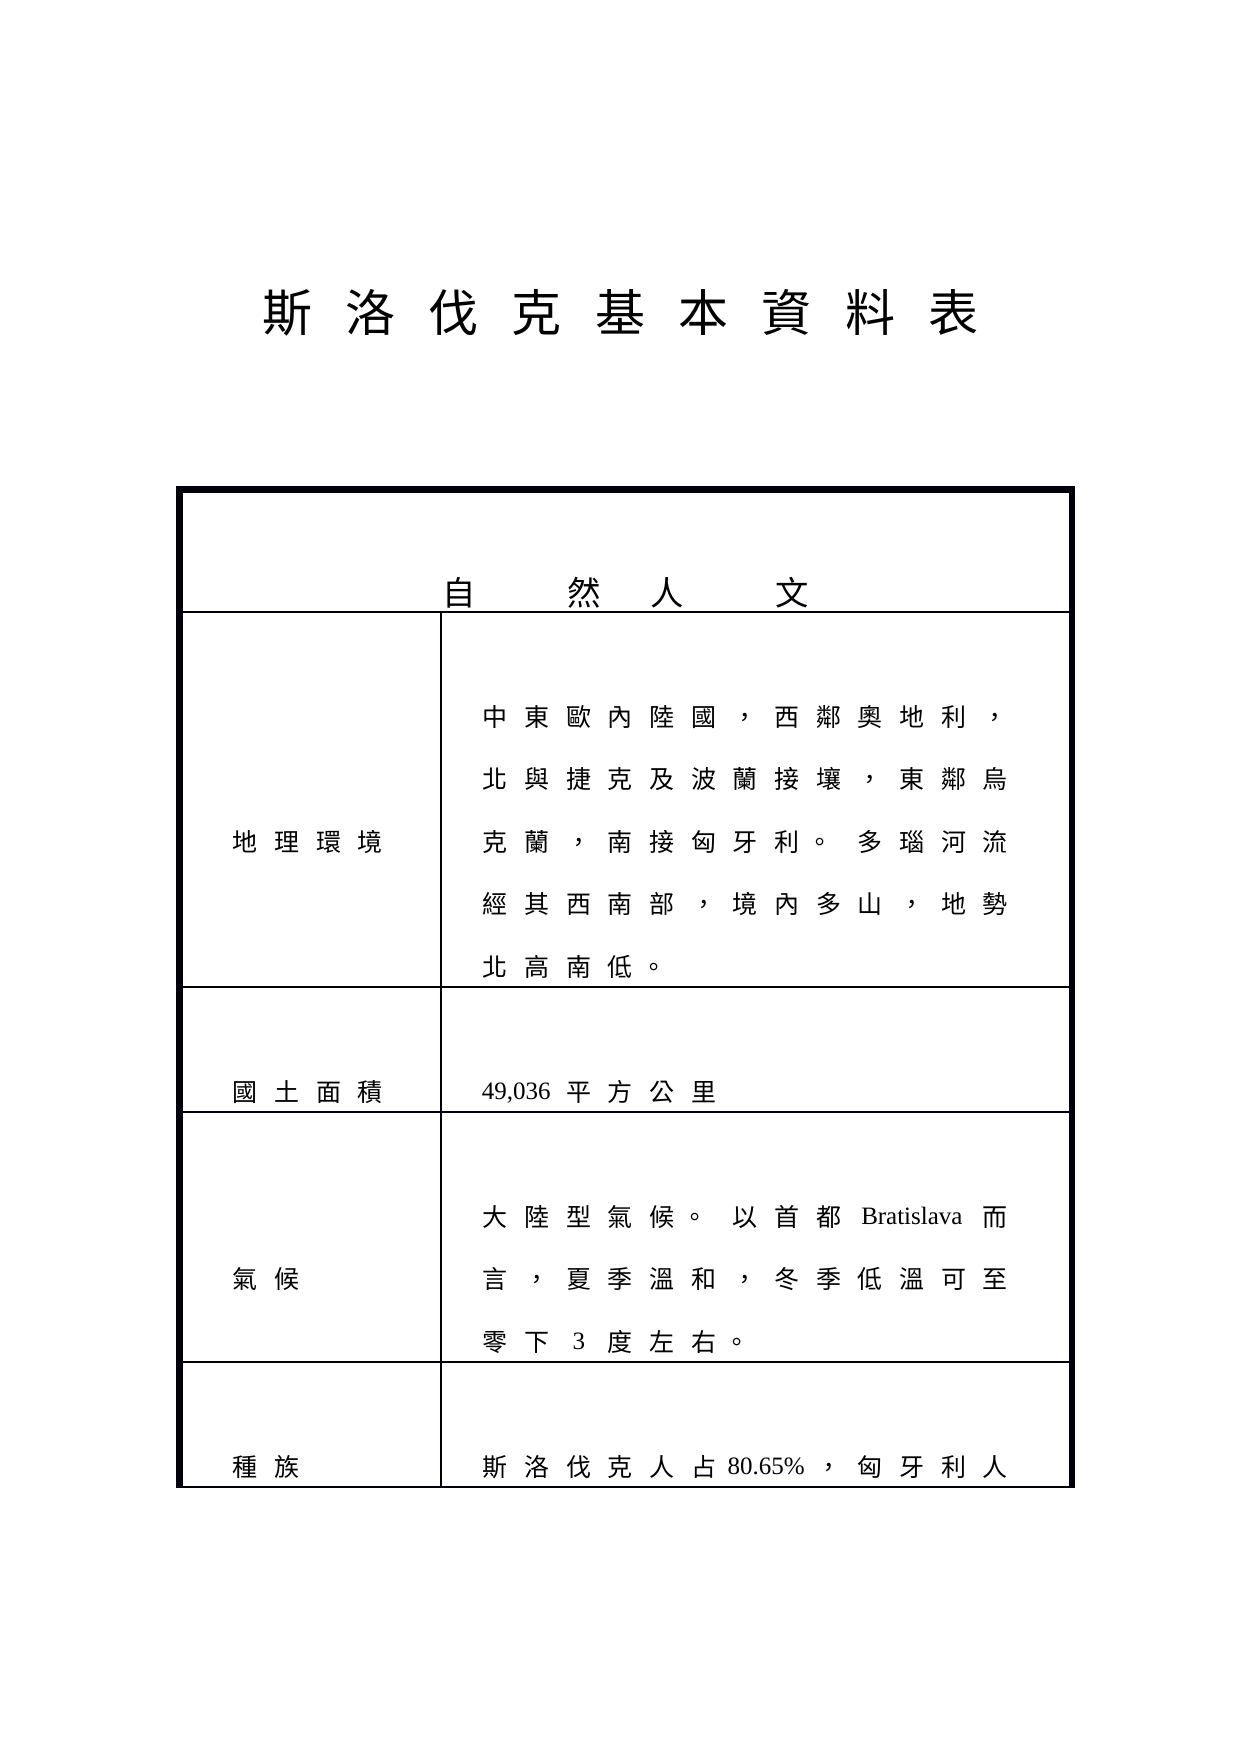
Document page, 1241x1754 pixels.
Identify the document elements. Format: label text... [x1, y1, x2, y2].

table_header 自 然 人 文 [183, 493, 1069, 611]
table_cell 地理環境 [183, 613, 440, 986]
text 斯洛伐克基本資料表 [183, 236, 1058, 361]
table_cell 中東歐內陸國，西鄰奧地利，北與捷克及波蘭接壤，東鄰烏克蘭，南接匈牙利。多瑙河流經其西南部，境內多山，地勢北高南低。 [442, 613, 1069, 986]
table_cell 49,036平方公里 [442, 988, 1069, 1111]
table_cell 大陸型氣候。以首都Bratislava而言，夏季溫和，冬季低溫可至零下3度左右。 [442, 1113, 1069, 1361]
table_cell 國土面積 [183, 988, 440, 1111]
table_cell 斯洛伐克人占80.65%，匈牙利人 [442, 1363, 1069, 1486]
table_cell 氣候 [183, 1113, 440, 1361]
table_cell 種族 [183, 1363, 440, 1486]
